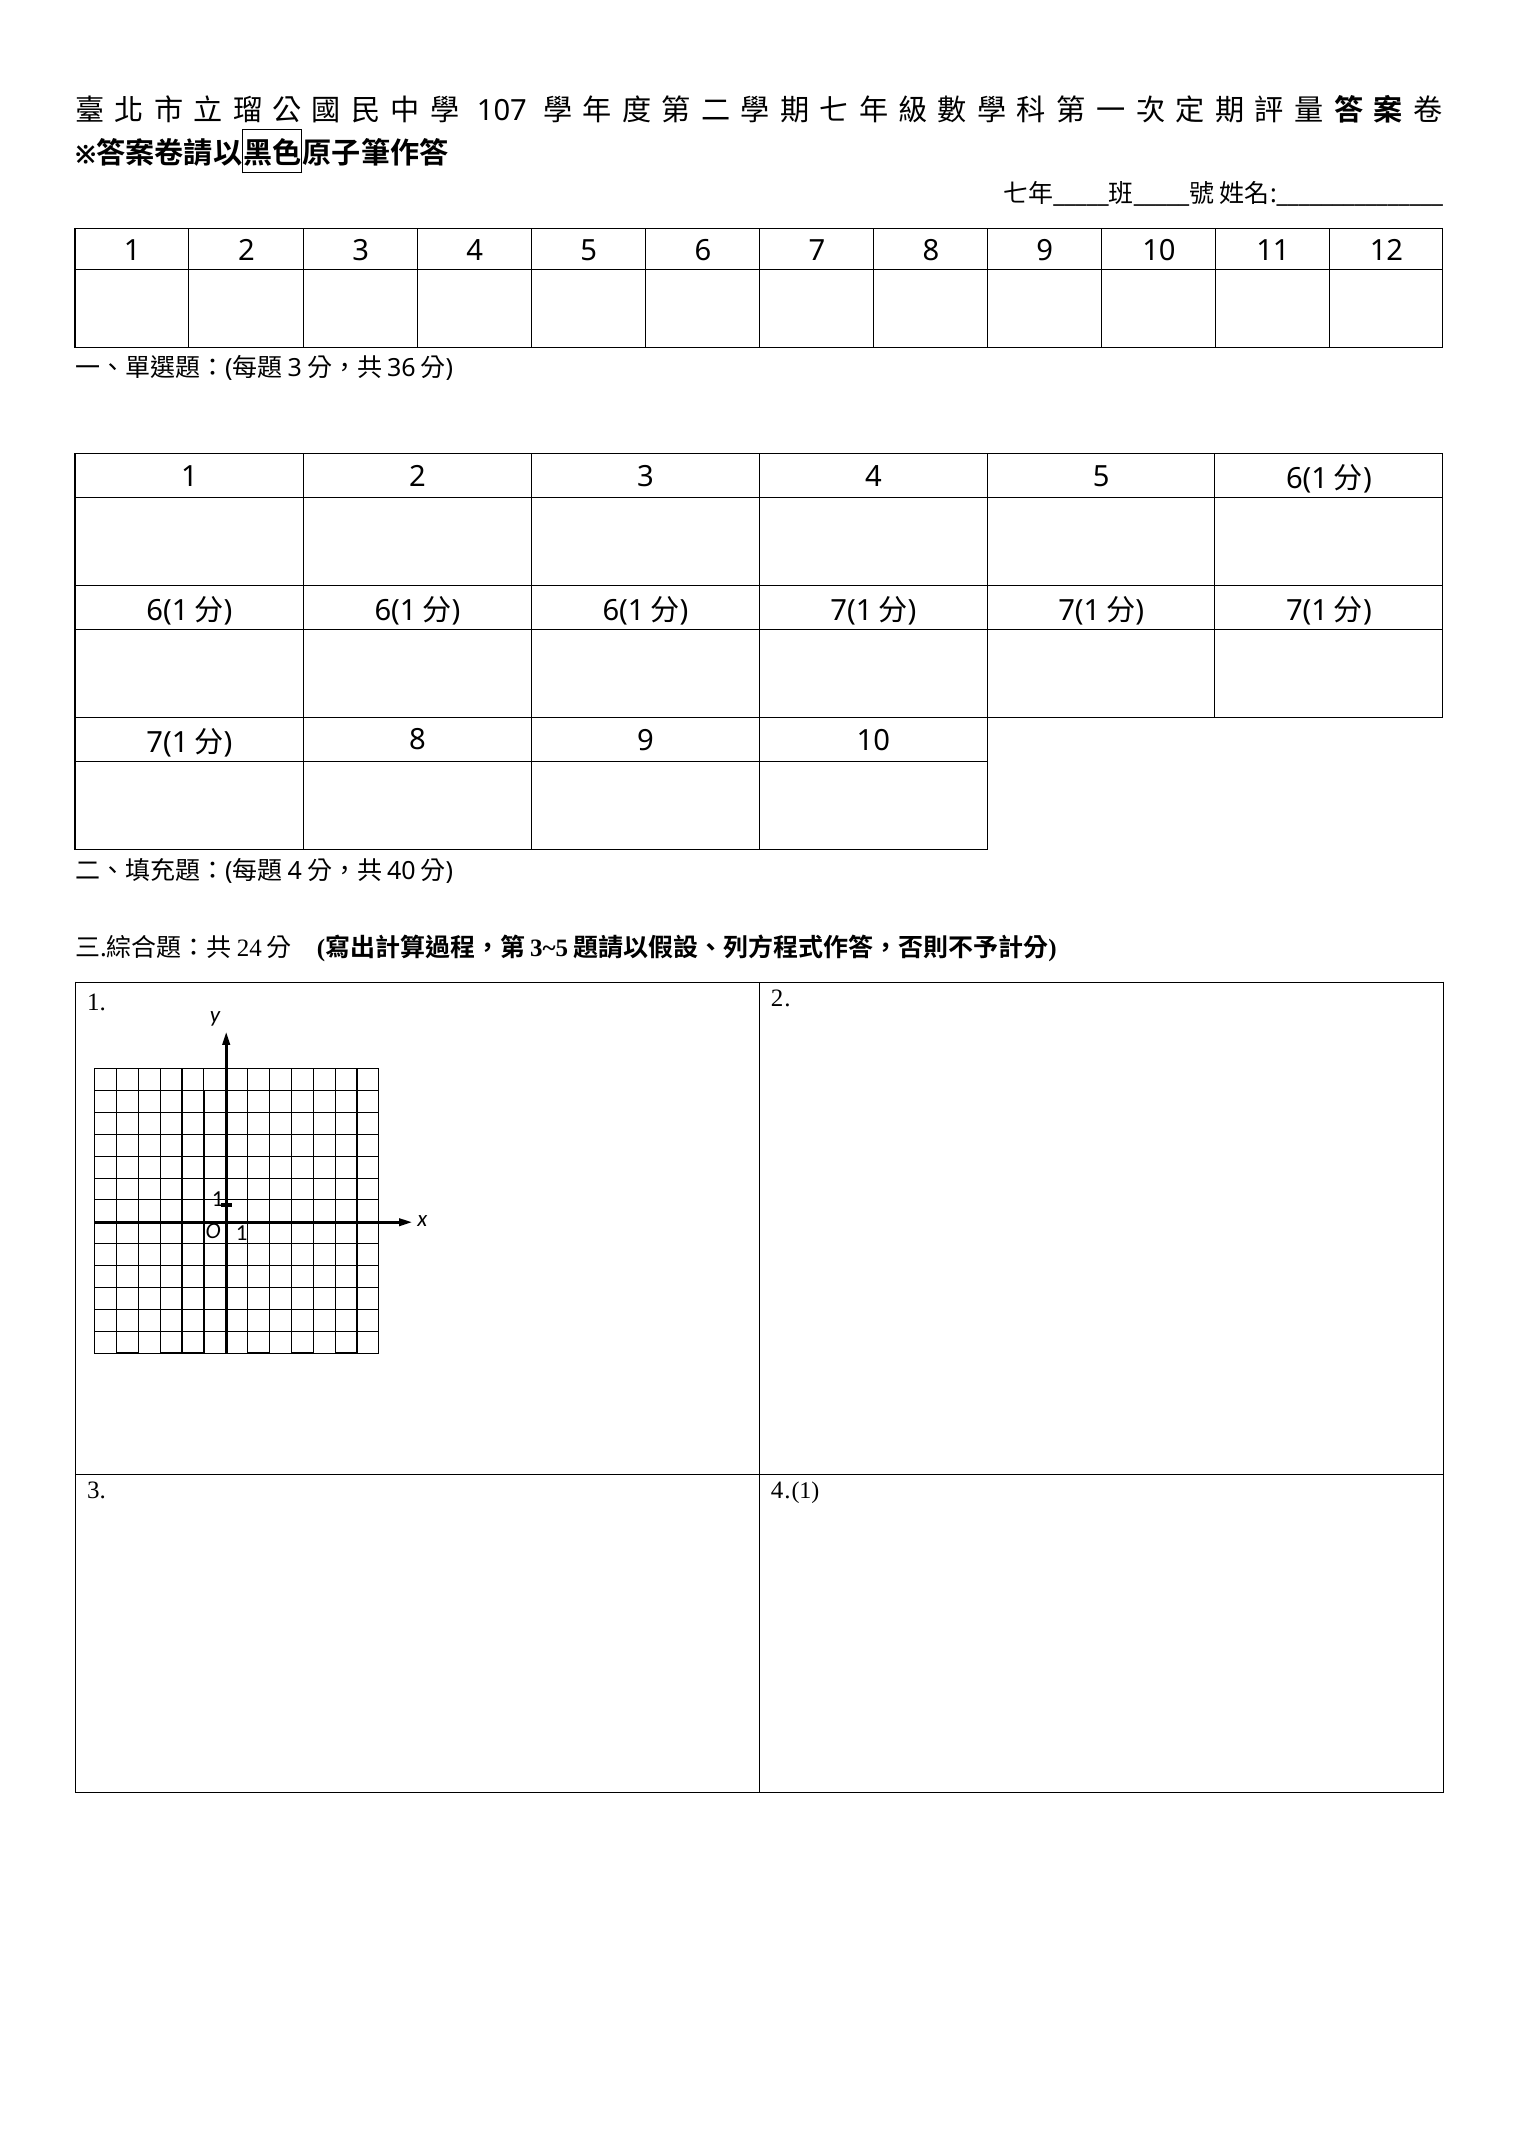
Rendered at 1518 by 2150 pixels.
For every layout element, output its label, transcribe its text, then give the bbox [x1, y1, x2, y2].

table_cell [874, 270, 987, 347]
table_header 2 [189, 229, 303, 268]
table_cell [988, 761, 1215, 849]
table_cell [532, 762, 759, 849]
table_cell [304, 762, 531, 849]
table_cell [1216, 270, 1329, 347]
table_header 9 [988, 229, 1101, 268]
table_header 1 [76, 454, 303, 497]
table_cell [304, 270, 417, 347]
table_cell [532, 270, 645, 347]
table_cell [988, 498, 1214, 585]
table_cell [988, 718, 1215, 761]
table_header 10 [1102, 229, 1215, 268]
table_cell 7(1分) [76, 718, 303, 761]
table_cell [646, 270, 759, 347]
text 臺北市立瑠公國民中學107學年度第二學期七年級數學科第一次定期評量答案卷 [75, 87, 1443, 129]
table_cell [76, 498, 303, 585]
table_cell [1215, 718, 1443, 761]
table_cell [760, 630, 987, 717]
table_header 6 [646, 229, 759, 268]
table_cell [532, 498, 759, 585]
table_header 11 [1216, 229, 1329, 268]
table_header 12 [1330, 229, 1442, 268]
table_header 1 [76, 229, 188, 268]
table_header 2 [304, 454, 531, 497]
table_cell [76, 270, 188, 347]
table_cell [76, 762, 303, 849]
table_header 7 [760, 229, 873, 268]
table_cell [304, 630, 531, 717]
table_header 4 [418, 229, 531, 268]
table_header 8 [874, 229, 987, 268]
table_cell [988, 270, 1101, 347]
table_cell [988, 630, 1214, 717]
table_cell 3. [76, 1475, 759, 1792]
table_cell 6(1分) [304, 586, 531, 628]
table_cell [418, 270, 531, 347]
table_cell [304, 498, 531, 585]
text 七年_____班_____號 姓名:_______________ [75, 173, 1443, 210]
text 三.綜合題：共24分 (寫出計算過程，第3~5題請以假設、列方程式作答，否則不予計分) [75, 927, 1443, 963]
table_cell [189, 270, 303, 347]
table_header 1. [76, 983, 759, 1474]
text 二、填充題：(每題4分，共40分) [75, 850, 1443, 888]
table_cell [760, 270, 873, 347]
table_header 5 [532, 229, 645, 268]
table_header 6(1分) [1215, 454, 1442, 497]
table_cell 9 [532, 718, 759, 761]
table_header 2. [760, 983, 1443, 1474]
table_header 3 [532, 454, 759, 497]
table_cell 8 [304, 718, 531, 761]
table_header 4 [760, 454, 987, 497]
table_cell [1330, 270, 1442, 347]
table_cell [532, 630, 759, 717]
table_header 3 [304, 229, 417, 268]
text ※答案卷請以黑色原子筆作答 [243, 130, 301, 172]
table_header 5 [988, 454, 1214, 497]
table_cell 6(1分) [532, 586, 759, 628]
table_cell 10 [760, 718, 987, 761]
table_cell 7(1分) [988, 586, 1214, 628]
table_cell [760, 762, 987, 849]
table_cell 4.(1) [760, 1475, 1443, 1792]
text 一、單選題：(每題3分，共36分) [75, 348, 1443, 384]
table_cell [1102, 270, 1215, 347]
table_cell 7(1分) [760, 586, 987, 628]
table_cell [1215, 630, 1442, 717]
text ※答案卷請以黑色原子筆作答 [302, 129, 1443, 173]
table_cell 7(1分) [1215, 586, 1442, 628]
table_cell [1215, 498, 1442, 585]
table_cell [1215, 761, 1443, 849]
table_cell 6(1分) [76, 586, 303, 628]
table_cell [76, 630, 303, 717]
text ※答案卷請以黑色原子筆作答 [75, 129, 242, 173]
table_cell [760, 498, 987, 585]
